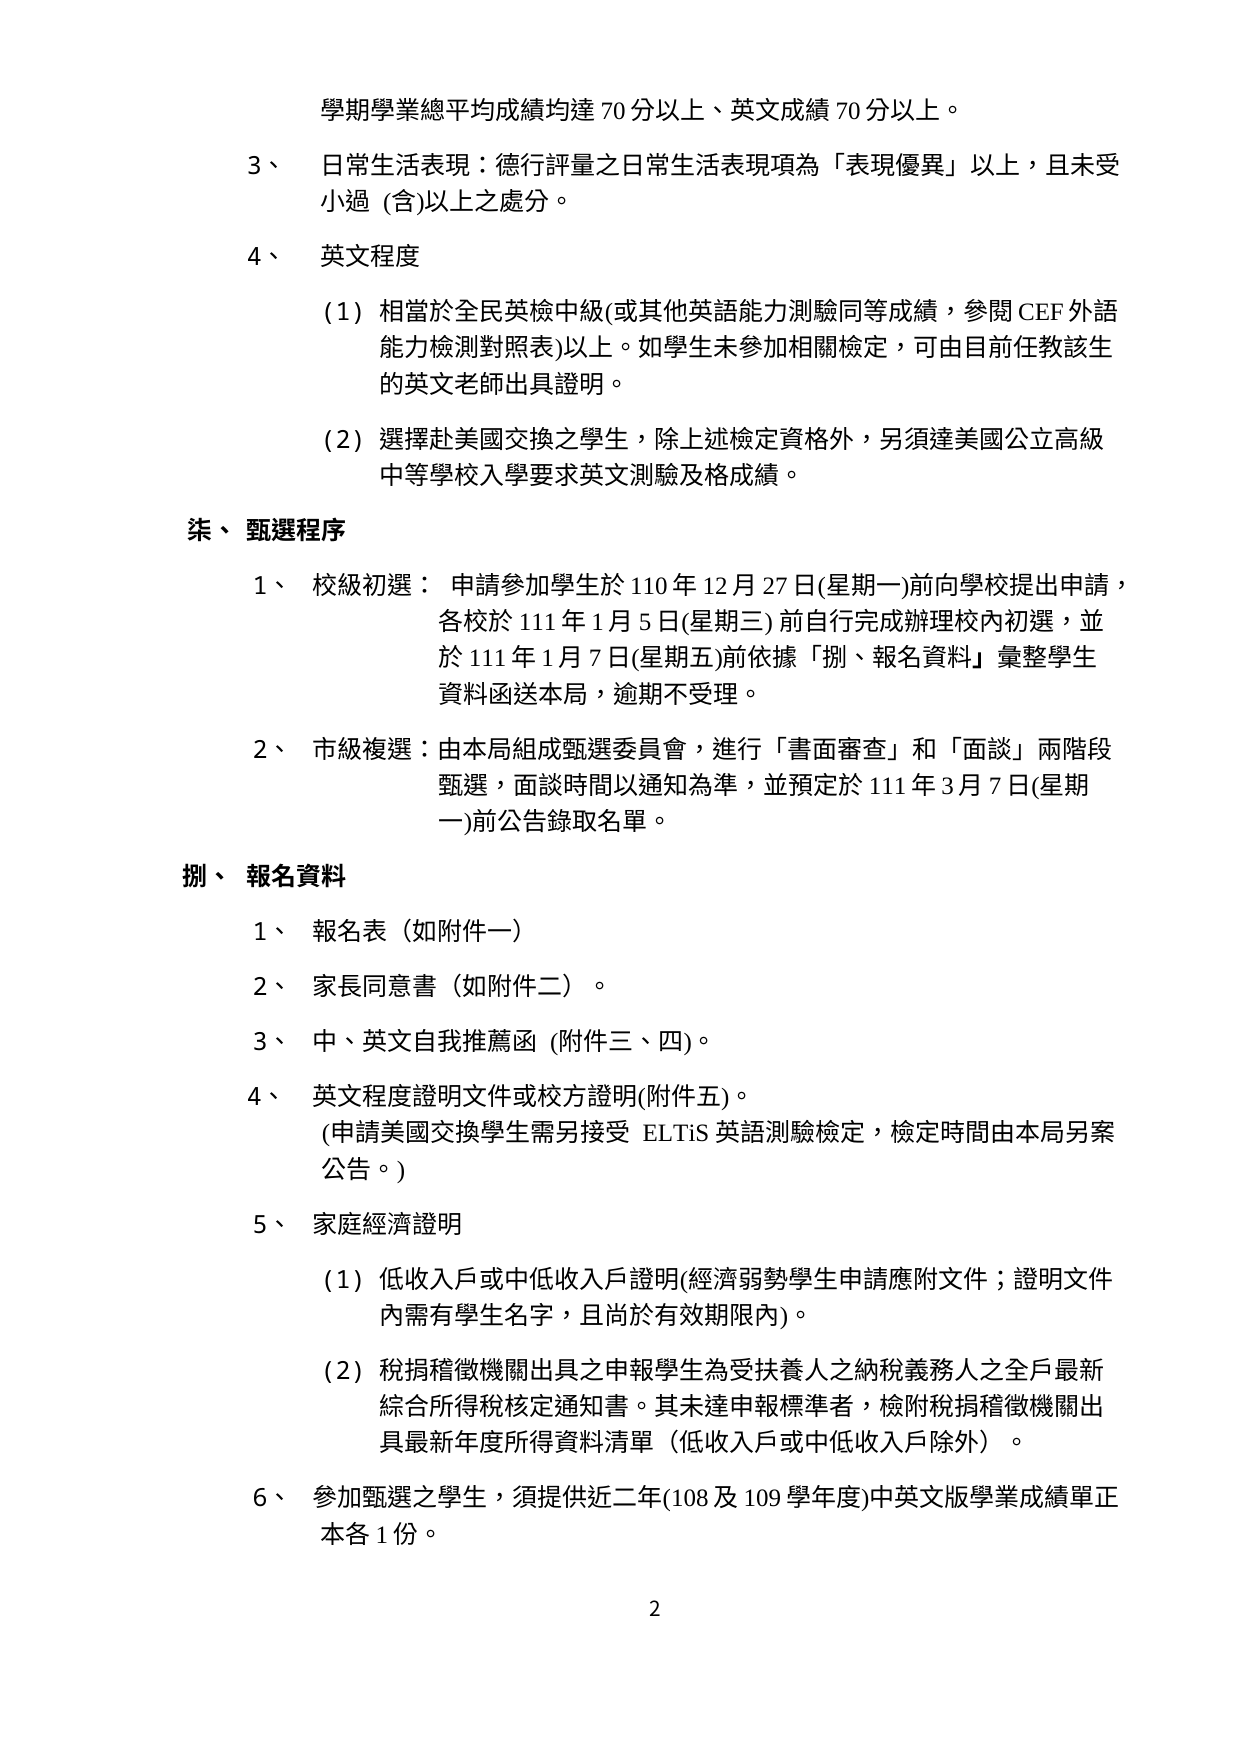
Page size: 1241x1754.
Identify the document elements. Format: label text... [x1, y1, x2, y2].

list 家庭經濟證明 [252, 1204, 1122, 1240]
list 稅捐稽徵機關出具之申報學生為受扶養人之納稅義務人之全戶最新綜合所得稅核定通知書。其未達申報標準者，檢附稅捐稽徵機關出具最新年度所得資料清單（低收入戶或中低收入戶除外）。 [320, 1350, 1122, 1459]
list 市級複選：由本局組成甄選委員會，進行「書面審查」和「面談」兩階段甄選，面談時間以通知為準，並預定於111年3月7日(星期一)前公告錄取名單。 [252, 729, 1122, 838]
list 報名資料 [182, 857, 1122, 893]
list 選擇赴美國交換之學生，除上述檢定資格外，另須達美國公立高級中等學校入學要求英文測驗及格成績。 [320, 419, 1122, 492]
list 日常生活表現：德行評量之日常生活表現項為「表現優異」以上，且未受小過 (含)以上之處分。 [247, 145, 1122, 218]
list 報名表（如附件一） [252, 912, 1122, 948]
list 英文程度證明文件或校方證明(附件五)。 (申請美國交換學生需另接受 ELTiS 英語測驗檢定，檢定時間由本局另案公告。) [247, 1077, 1122, 1185]
list 家長同意書（如附件二）。 [252, 967, 1122, 1003]
list 校級初選： 申請參加學生於110年12月27日(星期一)前向學校提出申請，各校於111年1月5日(星期三) 前自行完成辦理校內初選，並於111年1月7日(星期五)前依據「捌、報名資料」彙整學生資料函送本局，逾期不受理。 [252, 565, 1122, 710]
list 英文程度 [247, 237, 1122, 273]
list 中、英文自我推薦函 (附件三、四)。 [252, 1022, 1122, 1058]
list 低收入戶或中低收入戶證明(經濟弱勢學生申請應附文件；證明文件內需有學生名字，且尚於有效期限內)。 [320, 1259, 1122, 1332]
list 學期學業總平均成績均達70分以上、英文成績70分以上。 [247, 90, 1122, 127]
list 甄選程序 [187, 510, 1122, 547]
list 相當於全民英檢中級(或其他英語能力測驗同等成績，參閱CEF外語能力檢測對照表)以上。如學生未參加相關檢定，可由目前任教該生的英文老師出具證明。 [320, 292, 1122, 400]
list 參加甄選之學生，須提供近二年(108及109學年度)中英文版學業成績單正本各1份。 [252, 1478, 1122, 1550]
